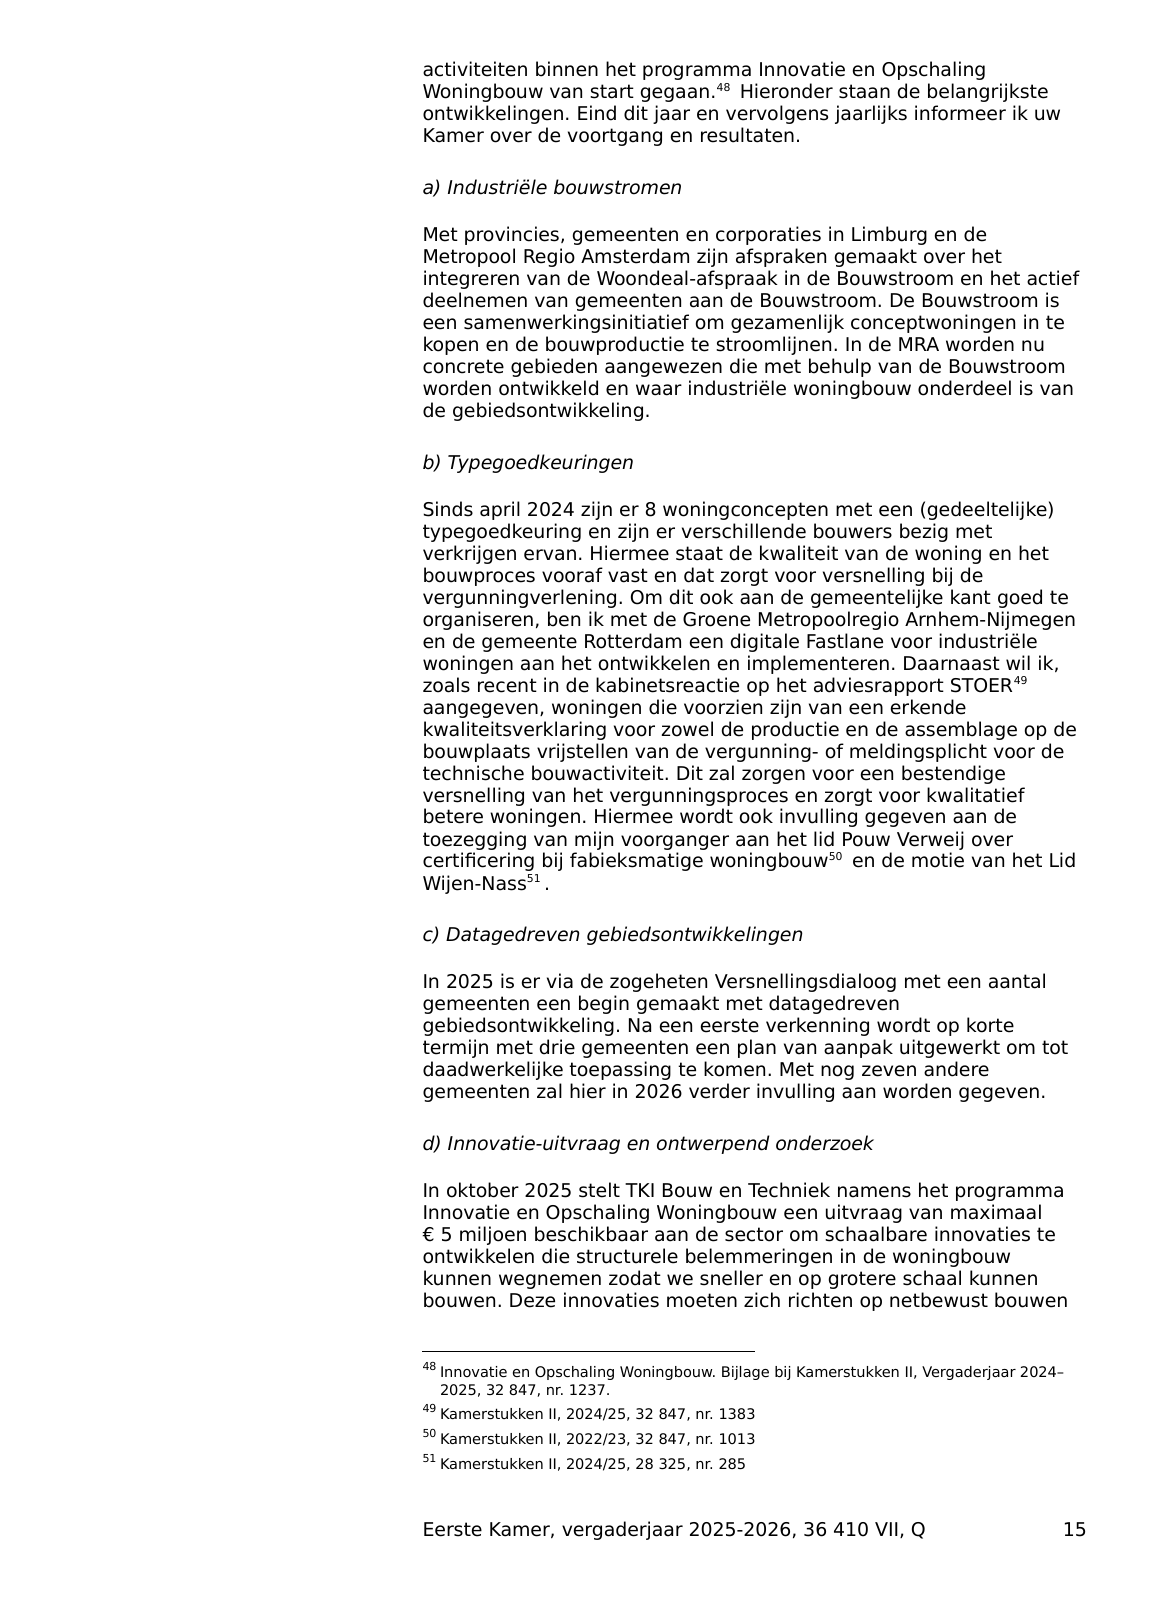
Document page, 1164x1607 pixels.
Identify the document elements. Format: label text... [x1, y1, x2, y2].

subtitle c) Datagedreven gebiedsontwikkelingen [422, 924, 1087, 946]
text Kamerstukken II, 2024/25, 28 325, nr. 285 [422, 1452, 1087, 1474]
text In oktober 2025 stelt TKI Bouw en Techniek namens het programma Innovatie en Opschaling Woningbouw een uitvraag van maximaal € 5 miljoen beschikbaar aan de sector om schaalbare innovaties te ontwikkelen die structurele belemmeringen in de woningbouw kunnen wegnemen zodat we sneller en op grotere schaal kunnen bouwen. Deze innovaties moeten zich richten op netbewust bouwen [422, 1180, 1087, 1312]
text Kamerstukken II, 2024/25, 32 847, nr. 1383 [422, 1402, 1087, 1424]
text Met provincies, gemeenten en corporaties in Limburg en de Metropool Regio Amsterdam zijn afspraken gemaakt over het integreren van de Woondeal-afspraak in de Bouwstroom en het actief deelnemen van gemeenten aan de Bouwstroom. De Bouwstroom is een samenwerkingsinitiatief om gezamenlijk conceptwoningen in te kopen en de bouwproductie te stroomlijnen. In de MRA worden nu concrete gebieden aangewezen die met behulp van de Bouwstroom worden ontwikkeld en waar industriële woningbouw onderdeel is van de gebiedsontwikkeling. [422, 224, 1087, 422]
subtitle a) Industriële bouwstromen [422, 177, 1087, 199]
subtitle d) Innovatie-uitvraag en ontwerpend onderzoek [422, 1133, 1087, 1155]
text Kamerstukken II, 2022/23, 32 847, nr. 1013 [422, 1427, 1087, 1449]
text Innovatie en Opschaling Woningbouw. Bijlage bij Kamerstukken II, Vergaderjaar 2024–2025, 32 847, nr. 1237. [422, 1360, 1087, 1399]
text In 2025 is er via de zogeheten Versnellingsdialoog met een aantal gemeenten een begin gemaakt met datagedreven gebiedsontwikkeling. Na een eerste verkenning wordt op korte termijn met drie gemeenten een plan van aanpak uitgewerkt om tot daadwerkelijke toepassing te komen. Met nog zeven andere gemeenten zal hier in 2026 verder invulling aan worden gegeven. [422, 971, 1087, 1103]
subtitle b) Typegoedkeuringen [422, 452, 1087, 474]
text Sinds april 2024 zijn er 8 woningconcepten met een (gedeeltelijke) typegoedkeuring en zijn er verschillende bouwers bezig met verkrijgen ervan. Hiermee staat de kwaliteit van de woning en het bouwproces vooraf vast en dat zorgt voor versnelling bij de vergunningverlening. Om dit ook aan de gemeentelijke kant goed te organiseren, ben ik met de Groene Metropoolregio Arnhem-Nijmegen en de gemeente Rotterdam een digitale Fastlane voor industriële woningen aan het ontwikkelen en implementeren. Daarnaast wil ik, zoals recent in de kabinetsreactie op het adviesrapport STOER aangegeven, woningen die voorzien zijn van een erkende kwaliteitsverklaring voor zowel de productie en de assemblage op de bouwplaats vrijstellen van de vergunning- of meldingsplicht voor de technische bouwactiviteit. Dit zal zorgen voor een bestendige versnelling van het vergunningsproces en zorgt voor kwalitatief betere woningen. Hiermee wordt ook invulling gegeven aan de toezegging van mijn voorganger aan het lid Pouw Verweij over certificering bij fabieksmatige woningbouw en de motie van het Lid Wijen-Nass. [422, 499, 1087, 894]
text activiteiten binnen het programma Innovatie en Opschaling Woningbouw van start gegaan. Hieronder staan de belangrijkste ontwikkelingen. Eind dit jaar en vervolgens jaarlijks informeer ik uw Kamer over de voortgang en resultaten. [422, 59, 1087, 147]
